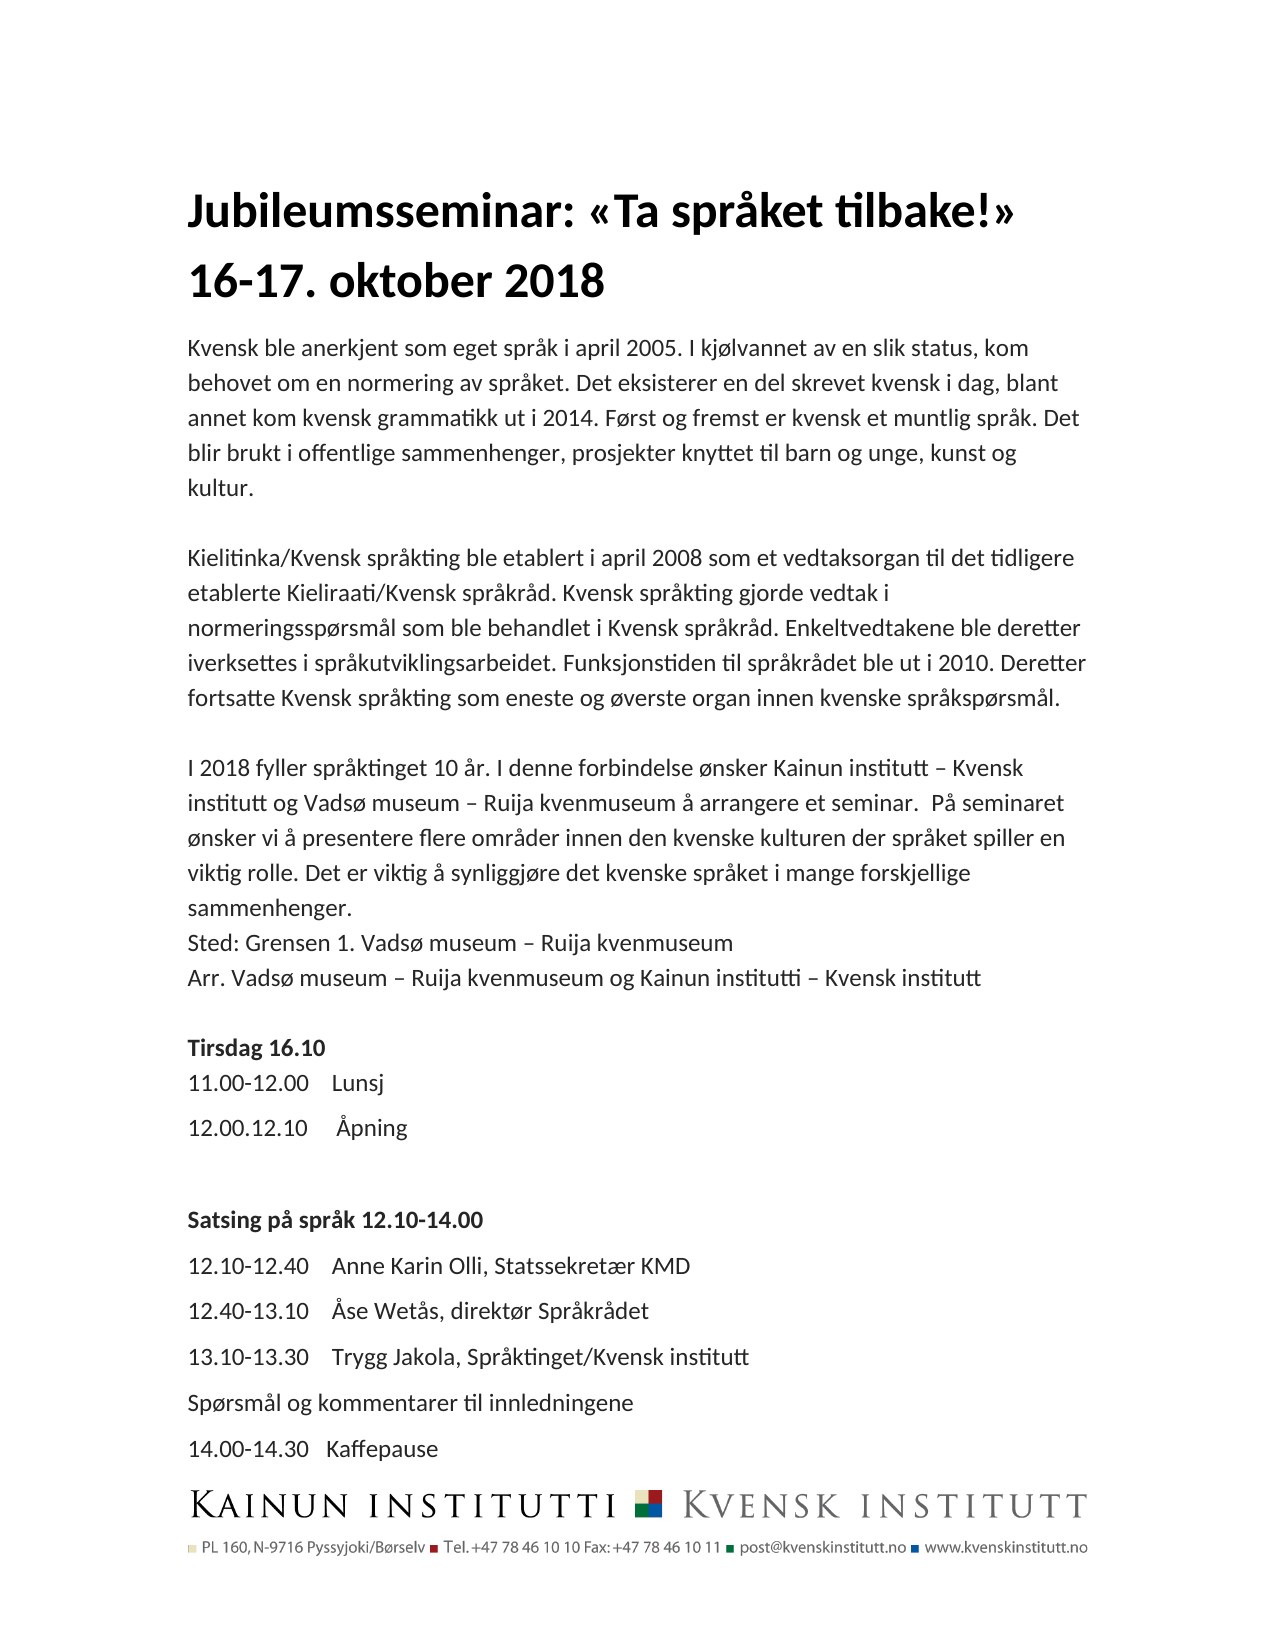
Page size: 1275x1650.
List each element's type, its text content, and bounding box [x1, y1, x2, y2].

text Kvensk ble anerkjent som eget språk i april 2005. I kjølvannet av en slik status, kom behovet om en normering av språket. Det eksisterer en del skrevet kvensk i dag, blant annet kom kvensk grammatikk ut i 2014. Først og fremst er kvensk et muntlig språk. Det blir brukt i offentlige sammenhenger, prosjekter knyttet til barn og unge, kunst og kultur. [187, 332, 1087, 502]
text 12.40-13.10 Åse Wetås, direktør Språkrådet [187, 1296, 1087, 1326]
text 12.00.12.10 Åpning [187, 1113, 1087, 1143]
picture [187, 1490, 1088, 1558]
text 11.00-12.00 Lunsj [187, 1067, 1087, 1097]
text Arr. Vadsø museum – Ruija kvenmuseum og Kainun institutti – Kvensk institutt [187, 962, 1087, 992]
text Tirsdag 16.10 [187, 1032, 1087, 1062]
text 12.10-12.40 Anne Karin Olli, Statssekretær KMD [187, 1250, 1087, 1280]
text Kielitinka/Kvensk språkting ble etablert i april 2008 som et vedtaksorgan til det tidligere etablerte Kieliraati/Kvensk språkråd. Kvensk språkting gjorde vedtak i normeringsspørsmål som ble behandlet i Kvensk språkråd. Enkeltvedtakene ble deretter iverksettes i språkutviklingsarbeidet. Funksjonstiden til språkrådet ble ut i 2010. Deretter fortsatte Kvensk språkting som eneste og øverste organ innen kvenske språkspørsmål. [187, 542, 1087, 712]
text Sted: Grensen 1. Vadsø museum – Ruija kvenmuseum [187, 927, 1087, 957]
text I 2018 fyller språktinget 10 år. I denne forbindelse ønsker Kainun institutt – Kvensk institutt og Vadsø museum – Ruija kvenmuseum å arrangere et seminar. På seminaret ønsker vi å presentere flere områder innen den kvenske kulturen der språket spiller en viktig rolle. Det er viktig å synliggjøre det kvenske språket i mange forskjellige sammenhenger. [187, 752, 1087, 922]
text 14.00-14.30 Kaffepause [187, 1433, 1087, 1463]
subtitle Jubileumsseminar: «Ta språket tilbake!» 16-17. oktober 2018 [187, 179, 1087, 310]
text Spørsmål og kommentarer til innledningene [187, 1387, 1087, 1417]
text Satsing på språk 12.10-14.00 [187, 1204, 1087, 1234]
text 13.10-13.30 Trygg Jakola, Språktinget/Kvensk institutt [187, 1341, 1087, 1372]
